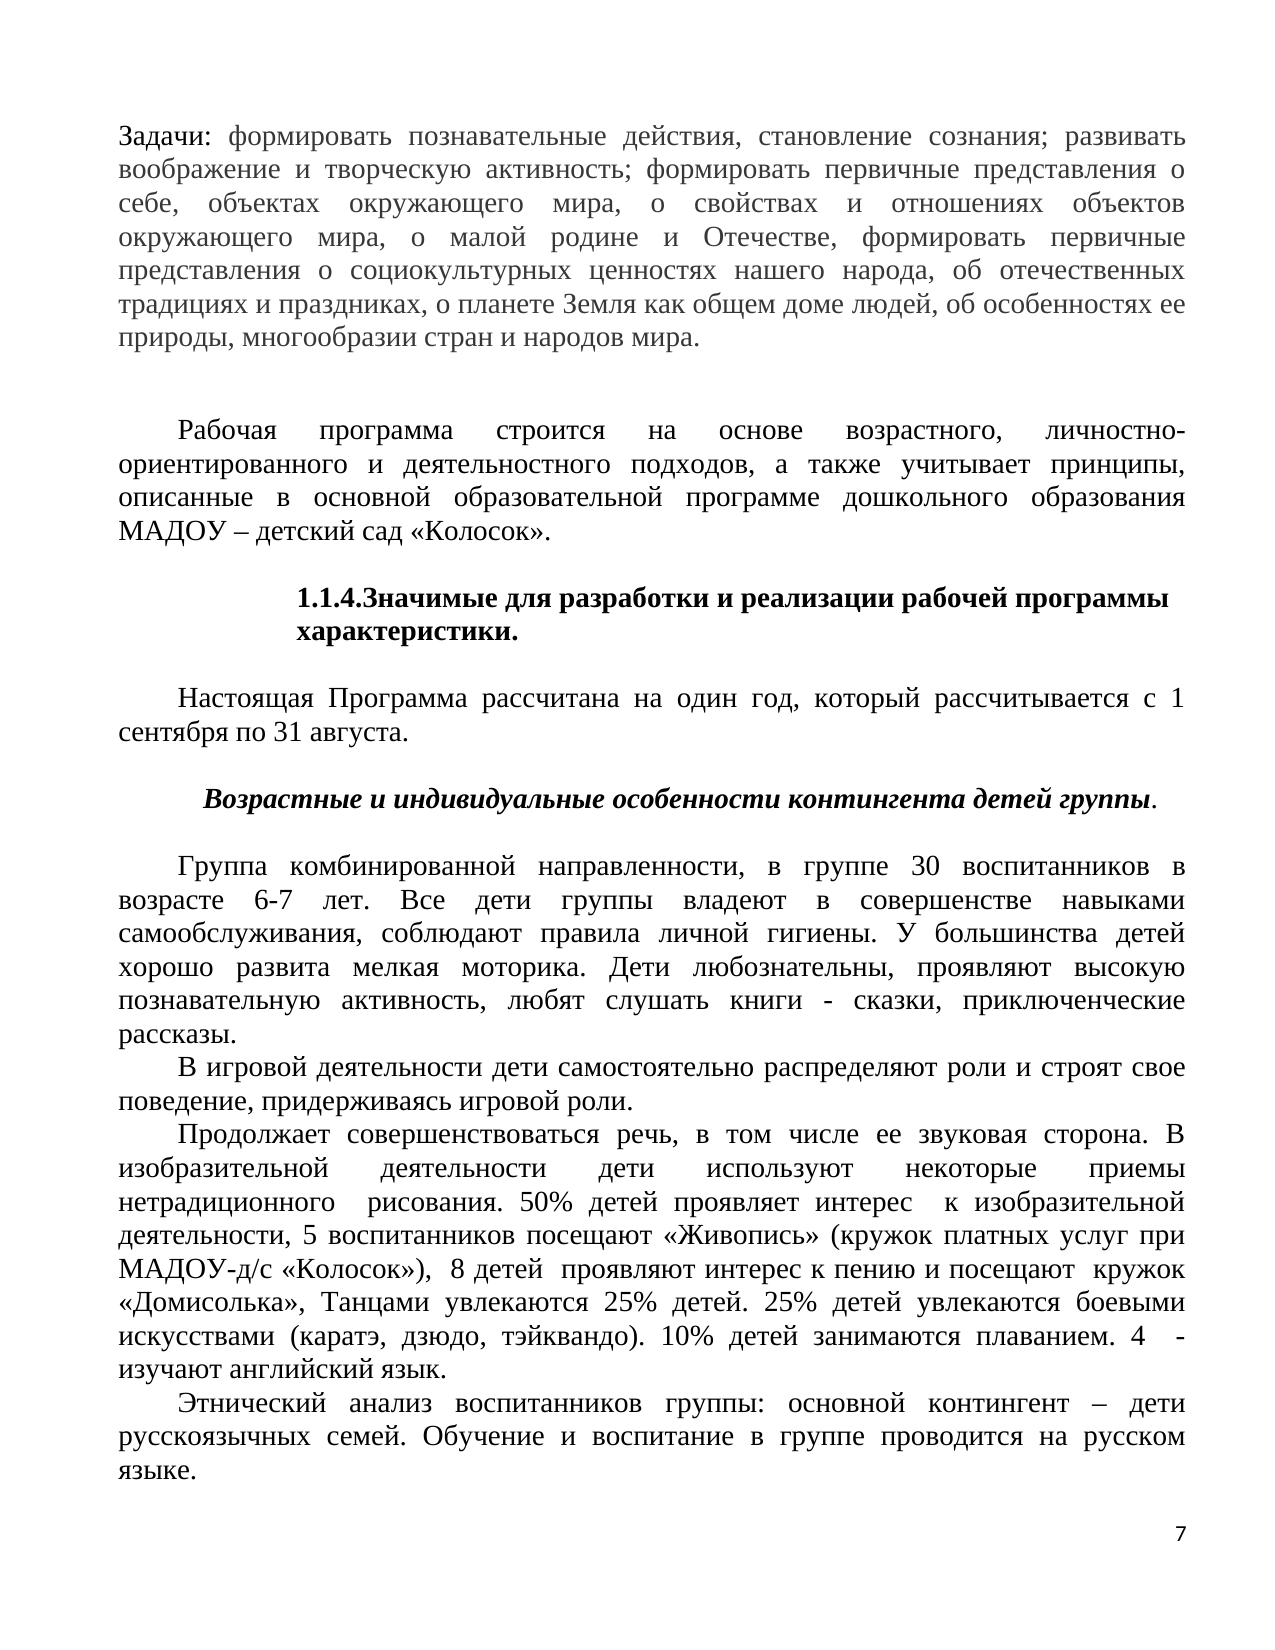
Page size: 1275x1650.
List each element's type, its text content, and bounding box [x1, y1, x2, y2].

text Задачи: формировать познавательные действия, становление сознания; развивать воображение и творческую активность; формировать первичные представления о себе, объектах окружающего мира, о свойствах и отношениях объектов окружающего мира, о малой родине и Отечестве, формировать первичные представления о социокультурных ценностях нашего народа, об отечественных традициях и праздниках, о планете Земля как общем доме людей, об особенностях ее природы, многообразии стран и народов мира. [118, 118, 1186, 353]
text В игровой деятельности дети самостоятельно распределяют роли и строят свое поведение, придерживаясь игровой роли. [118, 1049, 1186, 1117]
text Группа комбинированной направленности, в группе 30 воспитанников в возрасте 6-7 лет. Все дети группы владеют в совершенстве навыками самообслуживания, соблюдают правила личной гигиены. У большинства детей хорошо развита мелкая моторика. Дети любознательны, проявляют высокую познавательную активность, любят слушать книги - сказки, приключенческие рассказы. [118, 848, 1186, 1049]
text Возрастные и индивидуальные особенности контингента детей группы. [118, 781, 1186, 815]
text Рабочая программа строится на основе возрастного, личностно-ориентированного и деятельностного подходов, а также учитывает принципы, описанные в основной образовательной программе дошкольного образования МАДОУ – детский сад «Колосок». [118, 412, 1186, 546]
list 1.1.4.Значимые для разработки и реализации рабочей программы характеристики. [296, 580, 1186, 647]
text Продолжает совершенствоваться речь, в том числе ее звуковая сторона. В изобразительной деятельности дети используют некоторые приемы нетрадиционного рисования. 50% детей проявляет интерес к изобразительной деятельности, 5 воспитанников посещают «Живопись» (кружок платных услуг при МАДОУ-д/с «Колосок»), 8 детей проявляют интерес к пению и посещают кружок «Домисолька», Танцами увлекаются 25% детей. 25% детей увлекаются боевыми искусствами (каратэ, дзюдо, тэйквандо). 10% детей занимаются плаванием. 4 - изучают английский язык. [118, 1117, 1186, 1385]
text Настоящая Программа рассчитана на один год, который рассчитывается с 1 сентября по 31 августа. [118, 681, 1186, 748]
text Этнический анализ воспитанников группы: основной контингент – дети русскоязычных семей. Обучение и воспитание в группе проводится на русском языке. [118, 1385, 1186, 1486]
